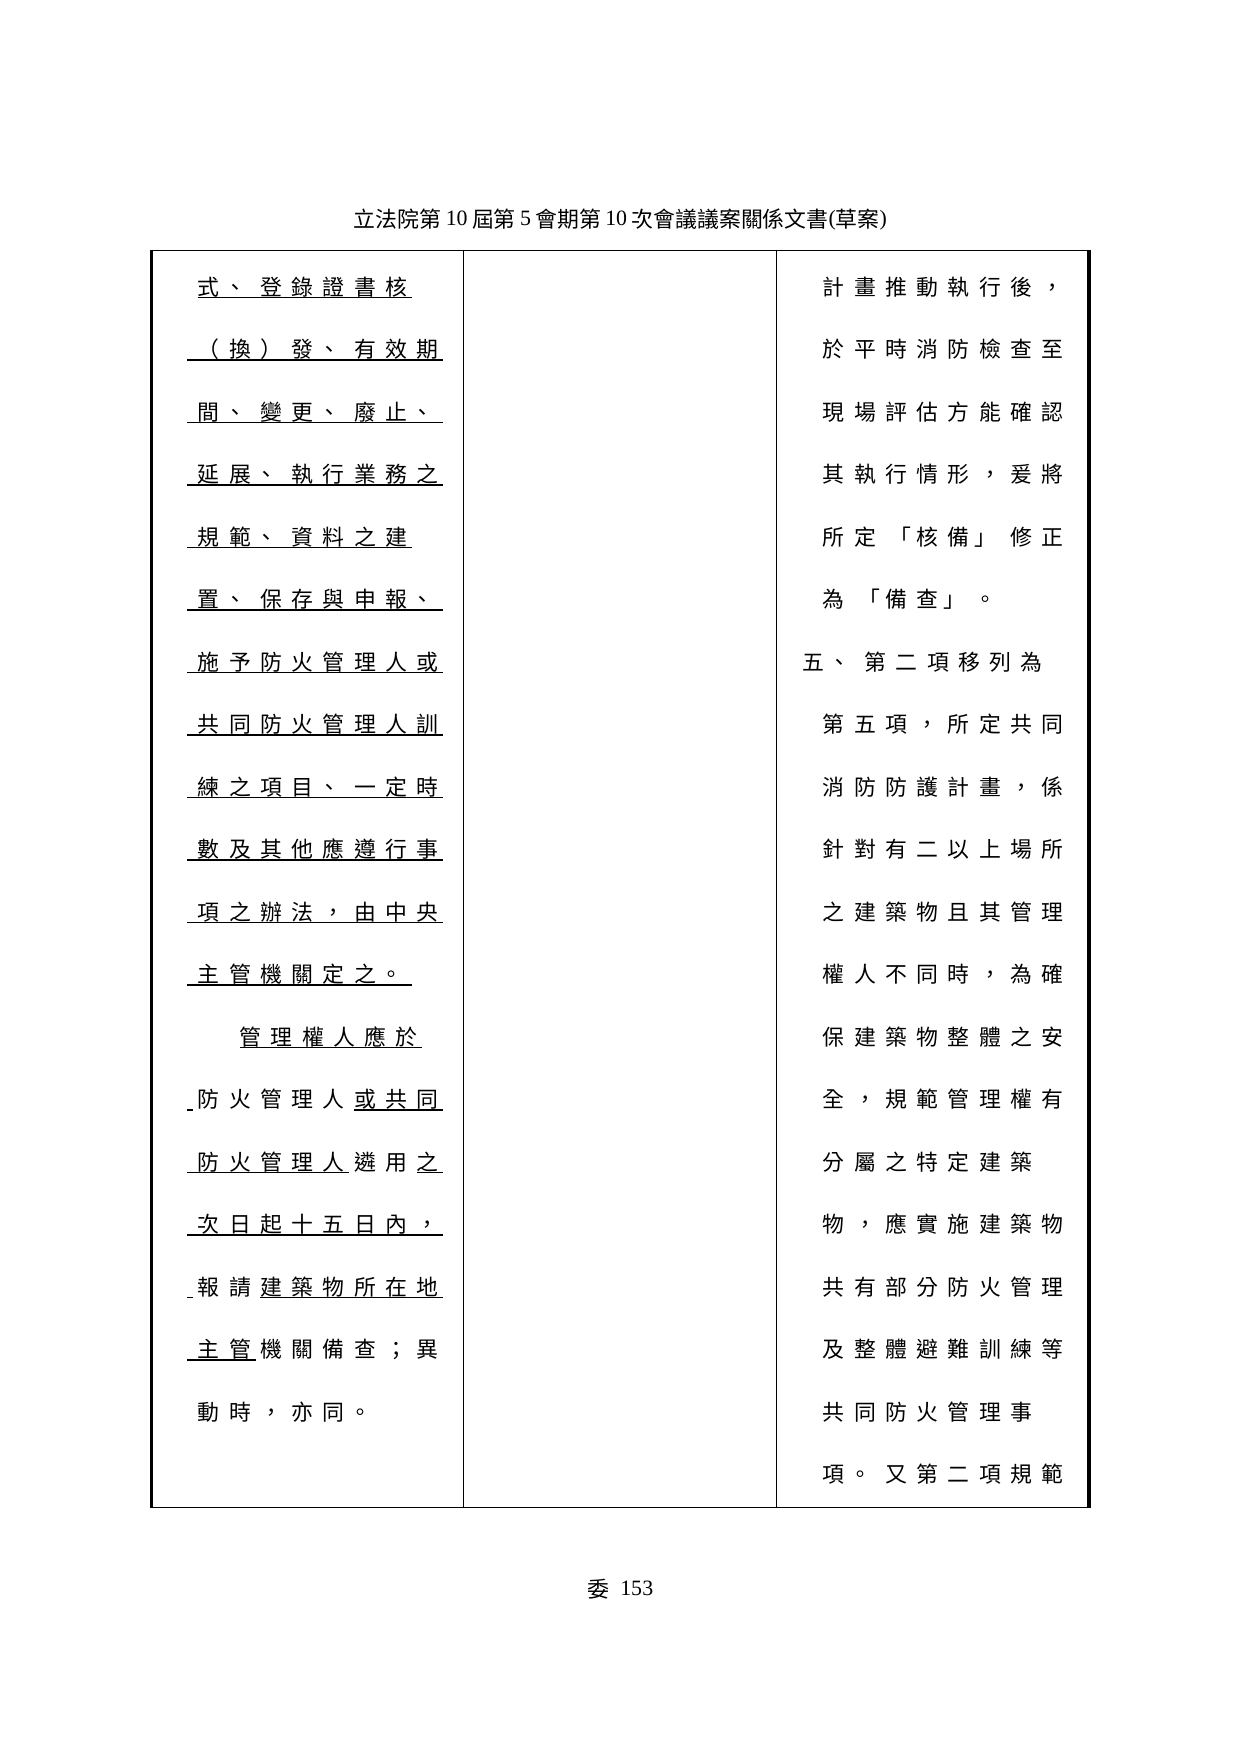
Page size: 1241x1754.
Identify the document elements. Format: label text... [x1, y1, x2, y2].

table_cell [464, 251, 776, 1507]
table_cell 計畫推動執行後，於平時消防檢查至現場評估方能確認其執行情形，爰將所定「核備」修正為「備查」。 五、第二項移列為第五項，所定共同消防防護計畫，係針對有二以上場所之建築物且其管理權人不同時，為確保建築物整體之安全，規範管理權有分屬之特定建築物，應實施建築物共有部分防火管理及整體避難訓練等共同防火管理事項。又第二項規範 [777, 251, 1087, 1507]
table_cell 式、登錄證書核（換）發、有效期間、變更、廢止、延展、執行業務之規範、資料之建置、保存與申報、施予防火管理人或共同防火管理人訓練之項目、一定時數及其他應遵行事項之辦法，由中央主管機關定之。 管理權人應於防火管理人或共同防火管理人遴用之次日起十五日內，報請建築物所在地主管機關備查；異動時，亦同。 [153, 251, 463, 1507]
